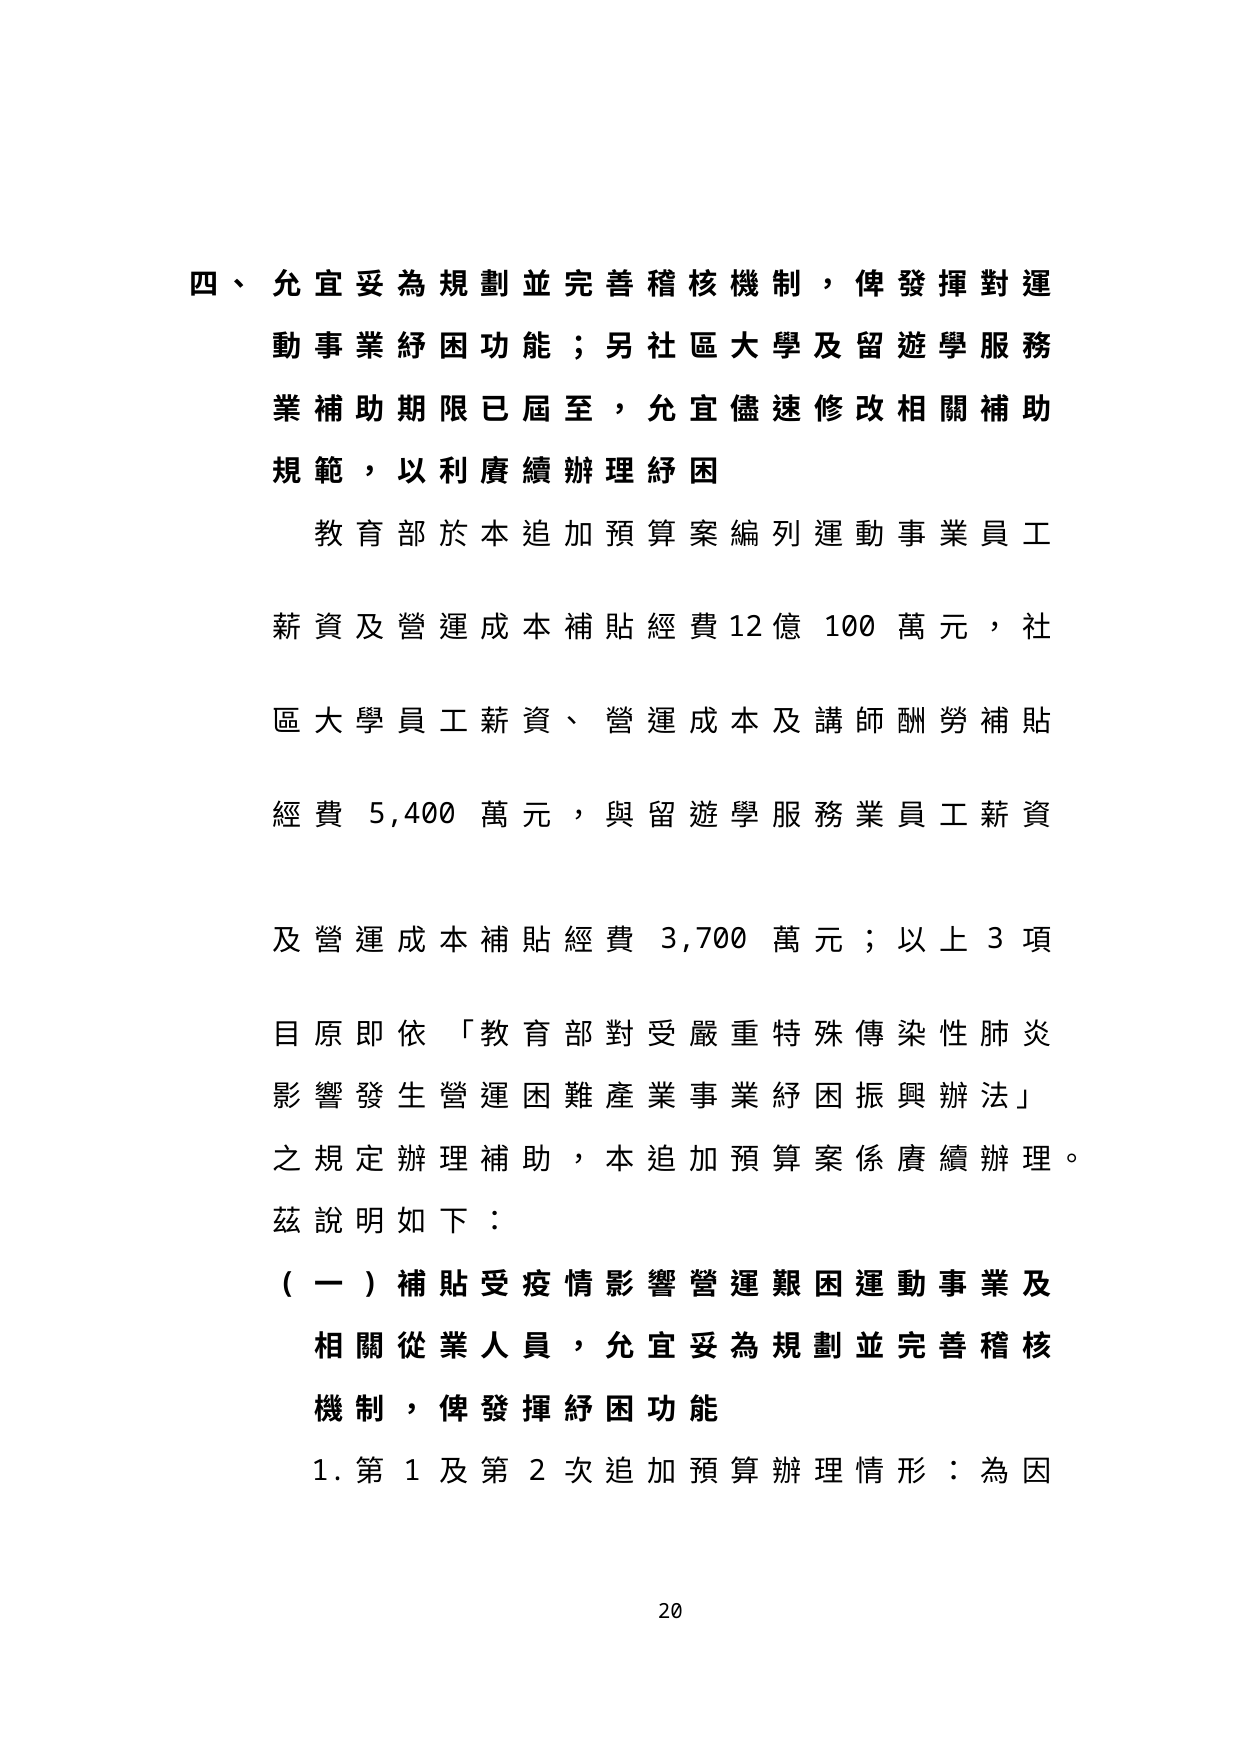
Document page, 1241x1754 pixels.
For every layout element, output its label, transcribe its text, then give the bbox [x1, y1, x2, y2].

text 1.第1及第2次追加預算辦理情形：為因 [271, 1427, 1058, 1490]
text 教育部於本追加預算案編列運動事業員工薪資及營運成本補貼經費12億100萬元，社區大學員工薪資、營運成本及講師酬勞補貼經費5,400萬元，與留遊學服務業員工薪資及營運成本補貼經費3,700萬元；以上3項目原即依「教育部對受嚴重特殊傳染性肺炎影響發生營運困難產業事業紓困振興辦法」之規定辦理補助，本追加預算案係賡續辦理。茲說明如下： [242, 490, 1058, 1240]
text 四、允宜妥為規劃並完善稽核機制，俾發揮對運動事業紓困功能；另社區大學及留遊學服務業補助期限已屆至，允宜儘速修改相關補助規範，以利賡續辦理紓困 [183, 240, 1058, 490]
text (一)補貼受疫情影響營運艱困運動事業及相關從業人員，允宜妥為規劃並完善稽核機制，俾發揮紓困功能 [242, 1240, 1058, 1427]
